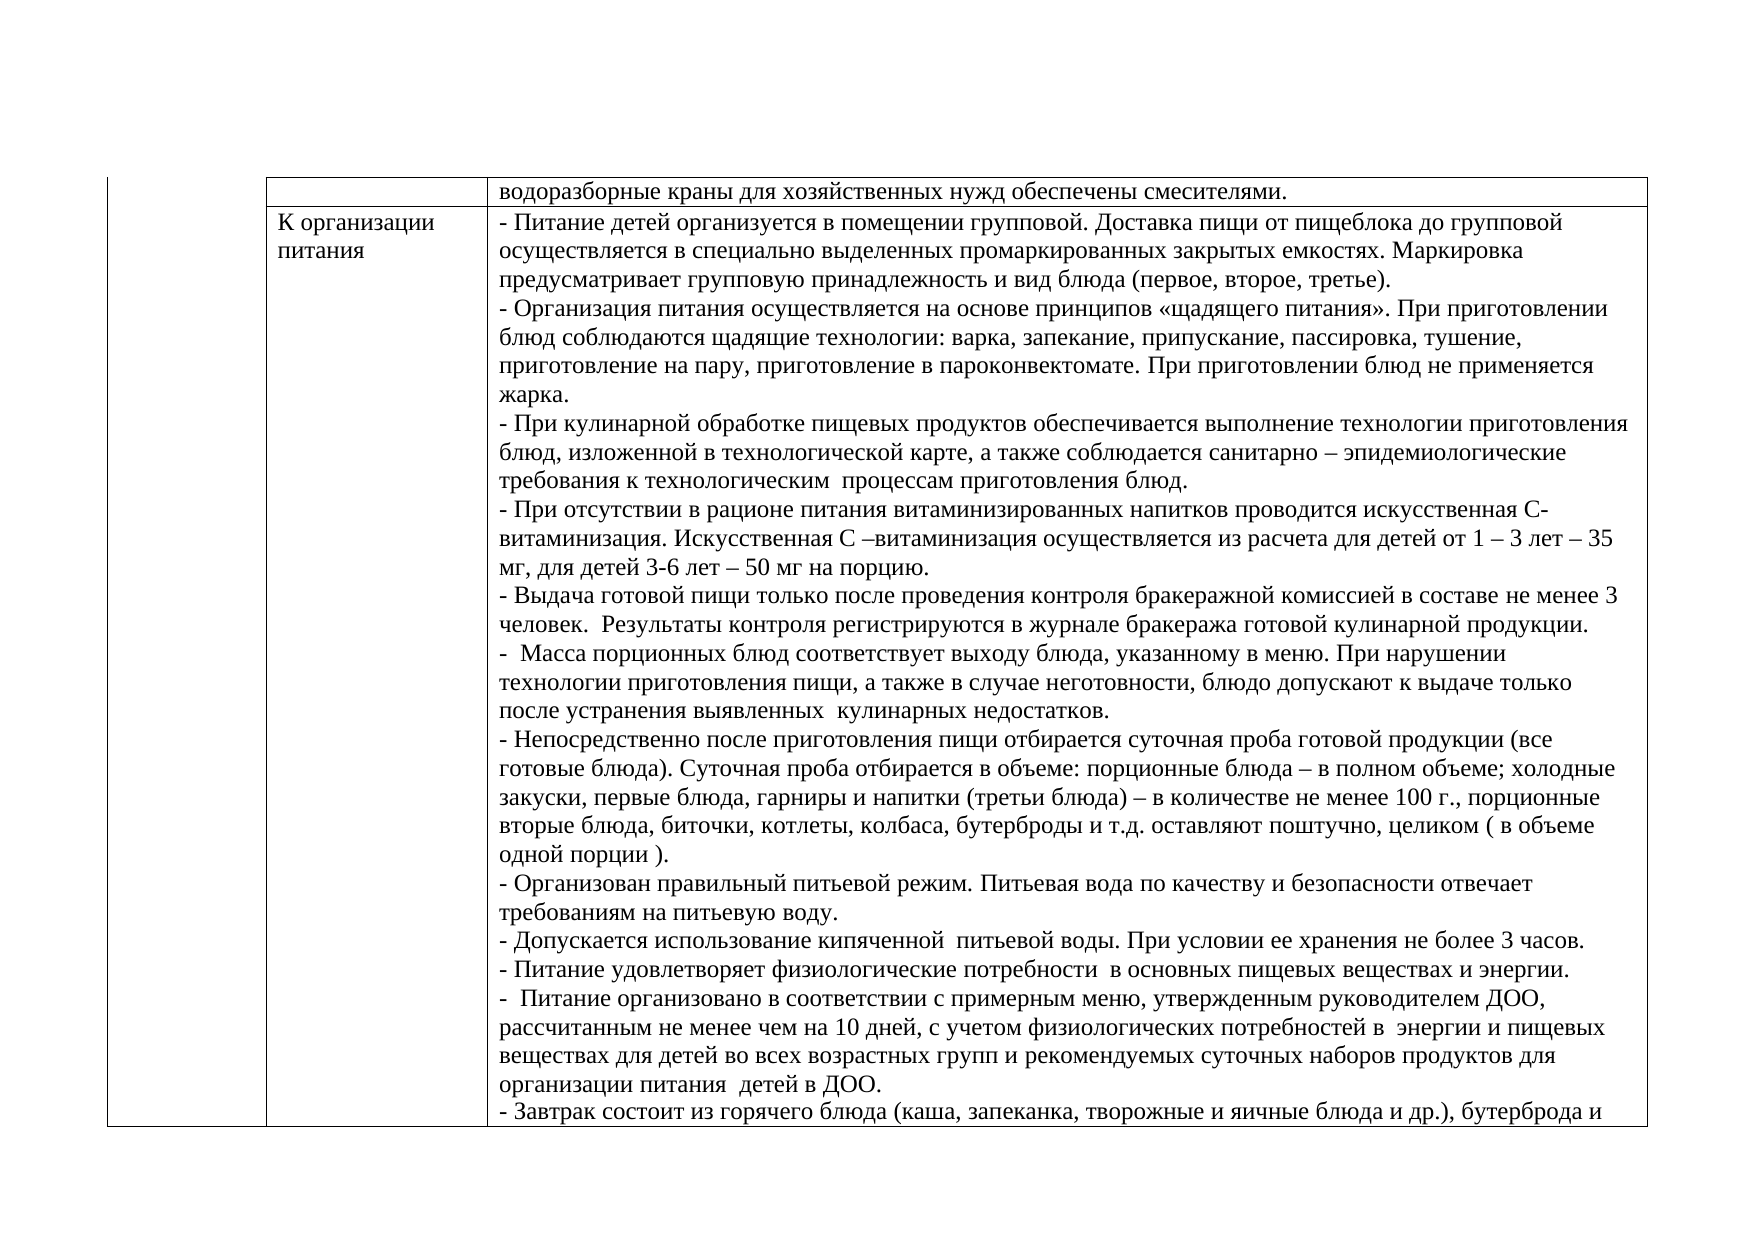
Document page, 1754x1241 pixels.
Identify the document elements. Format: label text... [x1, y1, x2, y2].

table_cell К организации питания [267, 207, 487, 1126]
table_header [267, 178, 487, 206]
table_cell Питание детей организуется в помещении групповой. Доставка пищи от пищеблока до групповой осуществляется в специально выделенных промаркированных закрытых емкостях. Маркировка предусматривает групповую принадлежность и вид блюда (первое, второе, третье). Организация питания осуществляется на основе принципов «щадящего питания». При приготовлении блюд соблюдаются щадящие технологии: варка, запекание, припускание, пассировка, тушение, приготовление на пару, приготовление в пароконвектомате. При приготовлении блюд не применяется жарка. При кулинарной обработке пищевых продуктов обеспечивается выполнение технологии приготовления блюд, изложенной в технологической карте, а также соблюдается санитарно – эпидемиологические требования к технологическим процессам приготовления блюд. При отсутствии в рационе питания витаминизированных напитков проводится искусственная С- витаминизация. Искусственная С –витаминизация осуществляется из расчета для детей от 1 – 3 лет – 35 мг, для детей 3-6 лет – 50 мг на порцию. Выдача готовой пищи только после проведения контроля бракеражной комиссией в составе не менее 3 человек. Результаты контроля регистрируются в журнале бракеража готовой кулинарной продукции. Масса порционных блюд соответствует выходу блюда, указанному в меню. При нарушении технологии приготовления пищи, а также в случае неготовности, блюдо допускают к выдаче только после устранения выявленных кулинарных недостатков. Непосредственно после приготовления пищи отбирается суточная проба готовой продукции (все готовые блюда). Суточная проба отбирается в объеме: порционные блюда – в полном объеме; холодные закуски, первые блюда, гарниры и напитки (третьи блюда) – в количестве не менее 100 г., порционные вторые блюда, биточки, котлеты, колбаса, бутерброды и т.д. оставляют поштучно, целиком ( в объеме одной порции ). Организован правильный питьевой режим. Питьевая вода по качеству и безопасности отвечает требованиям на питьевую воду. Допускается использование кипяченной питьевой воды. При условии ее хранения не более 3 часов. Питание удовлетворяет физиологические потребности в основных пищевых веществах и энергии. Питание организовано в соответствии с примерным меню, утвержденным руководителем ДОО, рассчитанным не менее чем на 10 дней, с учетом физиологических потребностей в энергии и пищевых веществах для детей во всех возрастных групп и рекомендуемых суточных наборов продуктов для организации питания детей в ДОО. Завтрак состоит из горячего блюда (каша, запеканка, творожные и яичные блюда и др.), бутерброда и [488, 207, 1647, 1126]
table_header водоразборные краны для хозяйственных нужд обеспечены смесителями. [488, 178, 1647, 206]
table_header [108, 177, 266, 1126]
